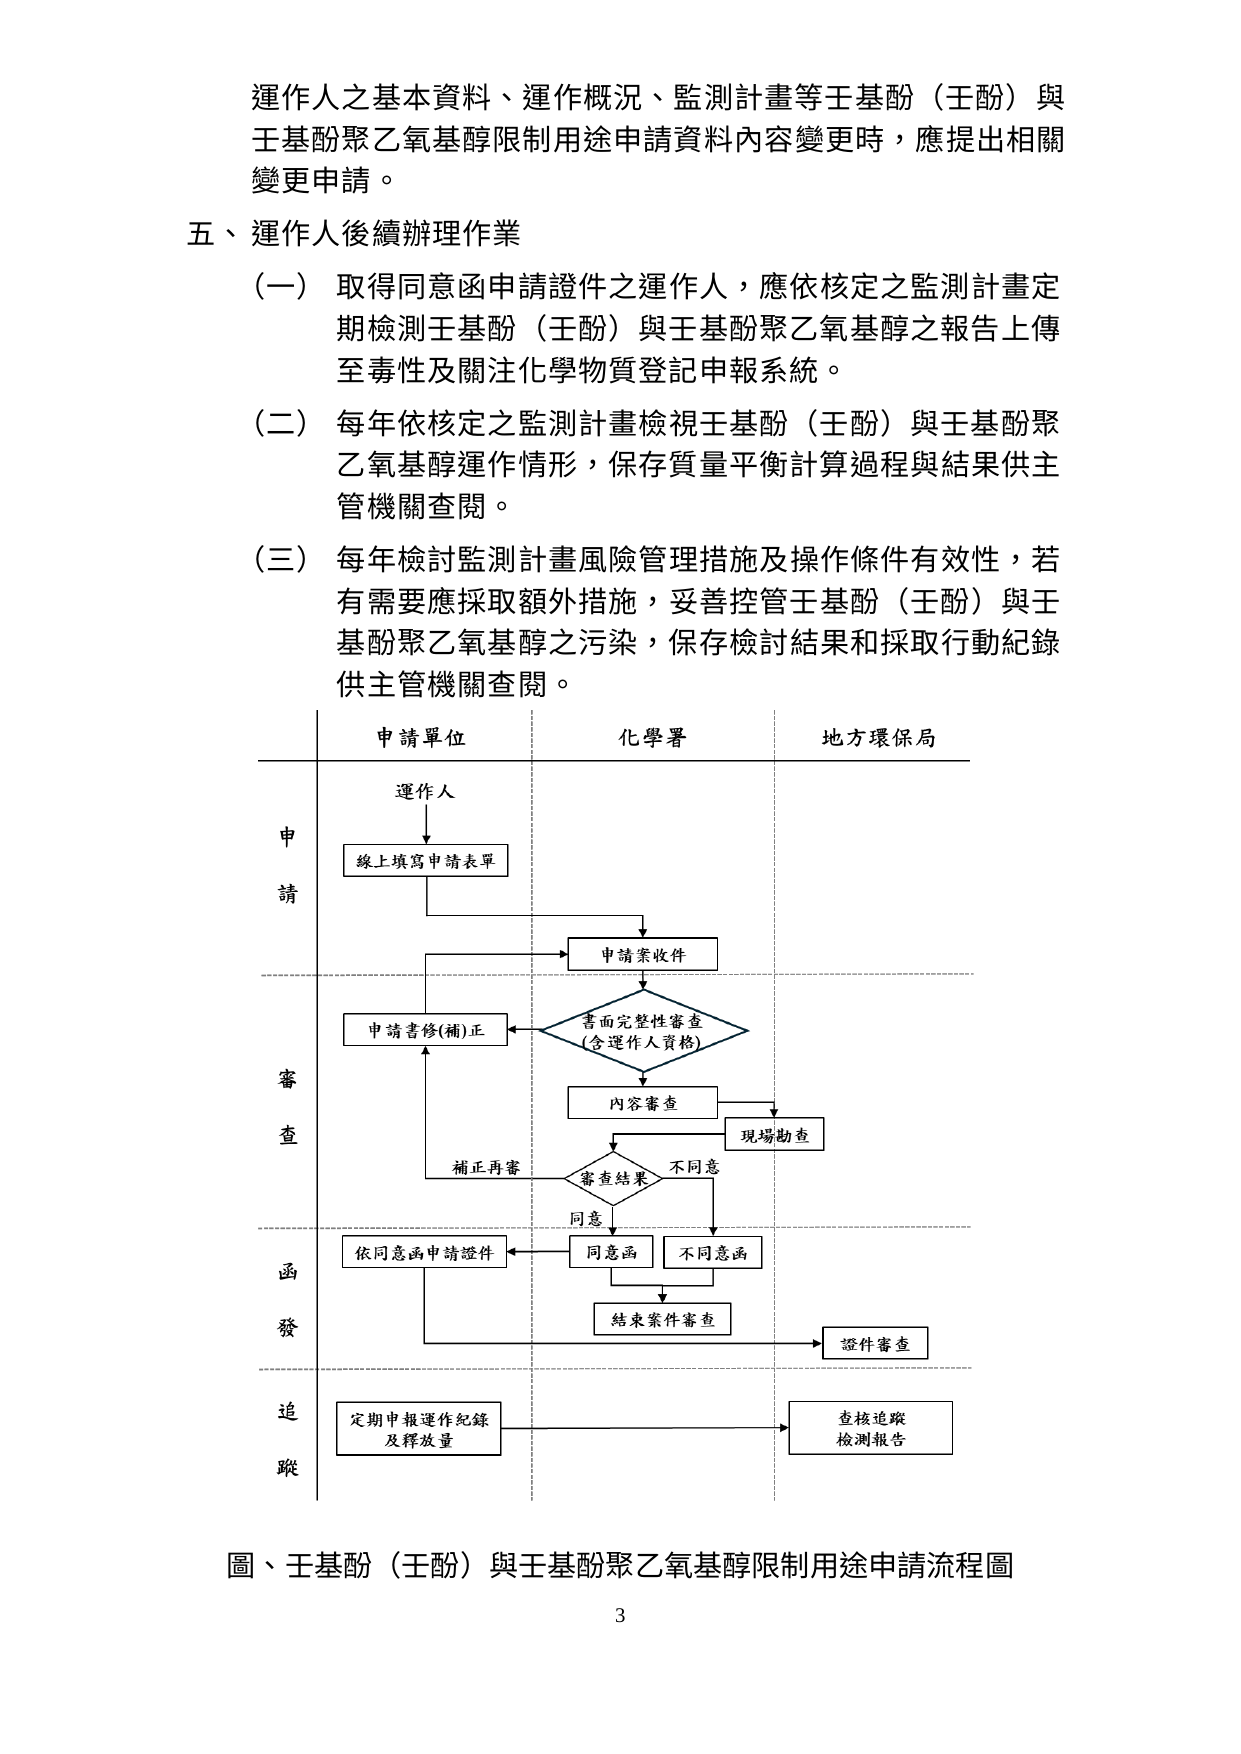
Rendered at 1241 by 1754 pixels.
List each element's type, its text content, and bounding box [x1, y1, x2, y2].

text 圖、壬基酚（壬酚）與壬基酚聚乙氧基醇限制用途申請流程圖 [177, 1542, 1063, 1585]
list 每年依核定之監測計畫檢視壬基酚（壬酚）與壬基酚聚乙氧基醇運作情形，保存質量平衡計算過程與結果供主管機關查閱。 [236, 401, 1081, 526]
list 運作人後續辦理作業 [186, 211, 1078, 253]
list 取得同意函申請證件之運作人，應依核定之監測計畫定期檢測壬基酚（壬酚）與壬基酚聚乙氧基醇之報告上傳至毒性及關注化學物質登記申報系統。 [236, 264, 1081, 389]
list 每年檢討監測計畫風險管理措施及操作條件有效性，若有需要應採取額外措施，妥善控管壬基酚（壬酚）與壬基酚聚乙氧基醇之污染，保存檢討結果和採取行動紀錄供主管機關查閱。 [236, 537, 1081, 704]
list 運作人之基本資料、運作概況、監測計畫等壬基酚（壬酚）與壬基酚聚乙氧基醇限制用途申請資料內容變更時，應提出相關變更申請。 [186, 75, 1078, 200]
picture [257, 710, 983, 1501]
